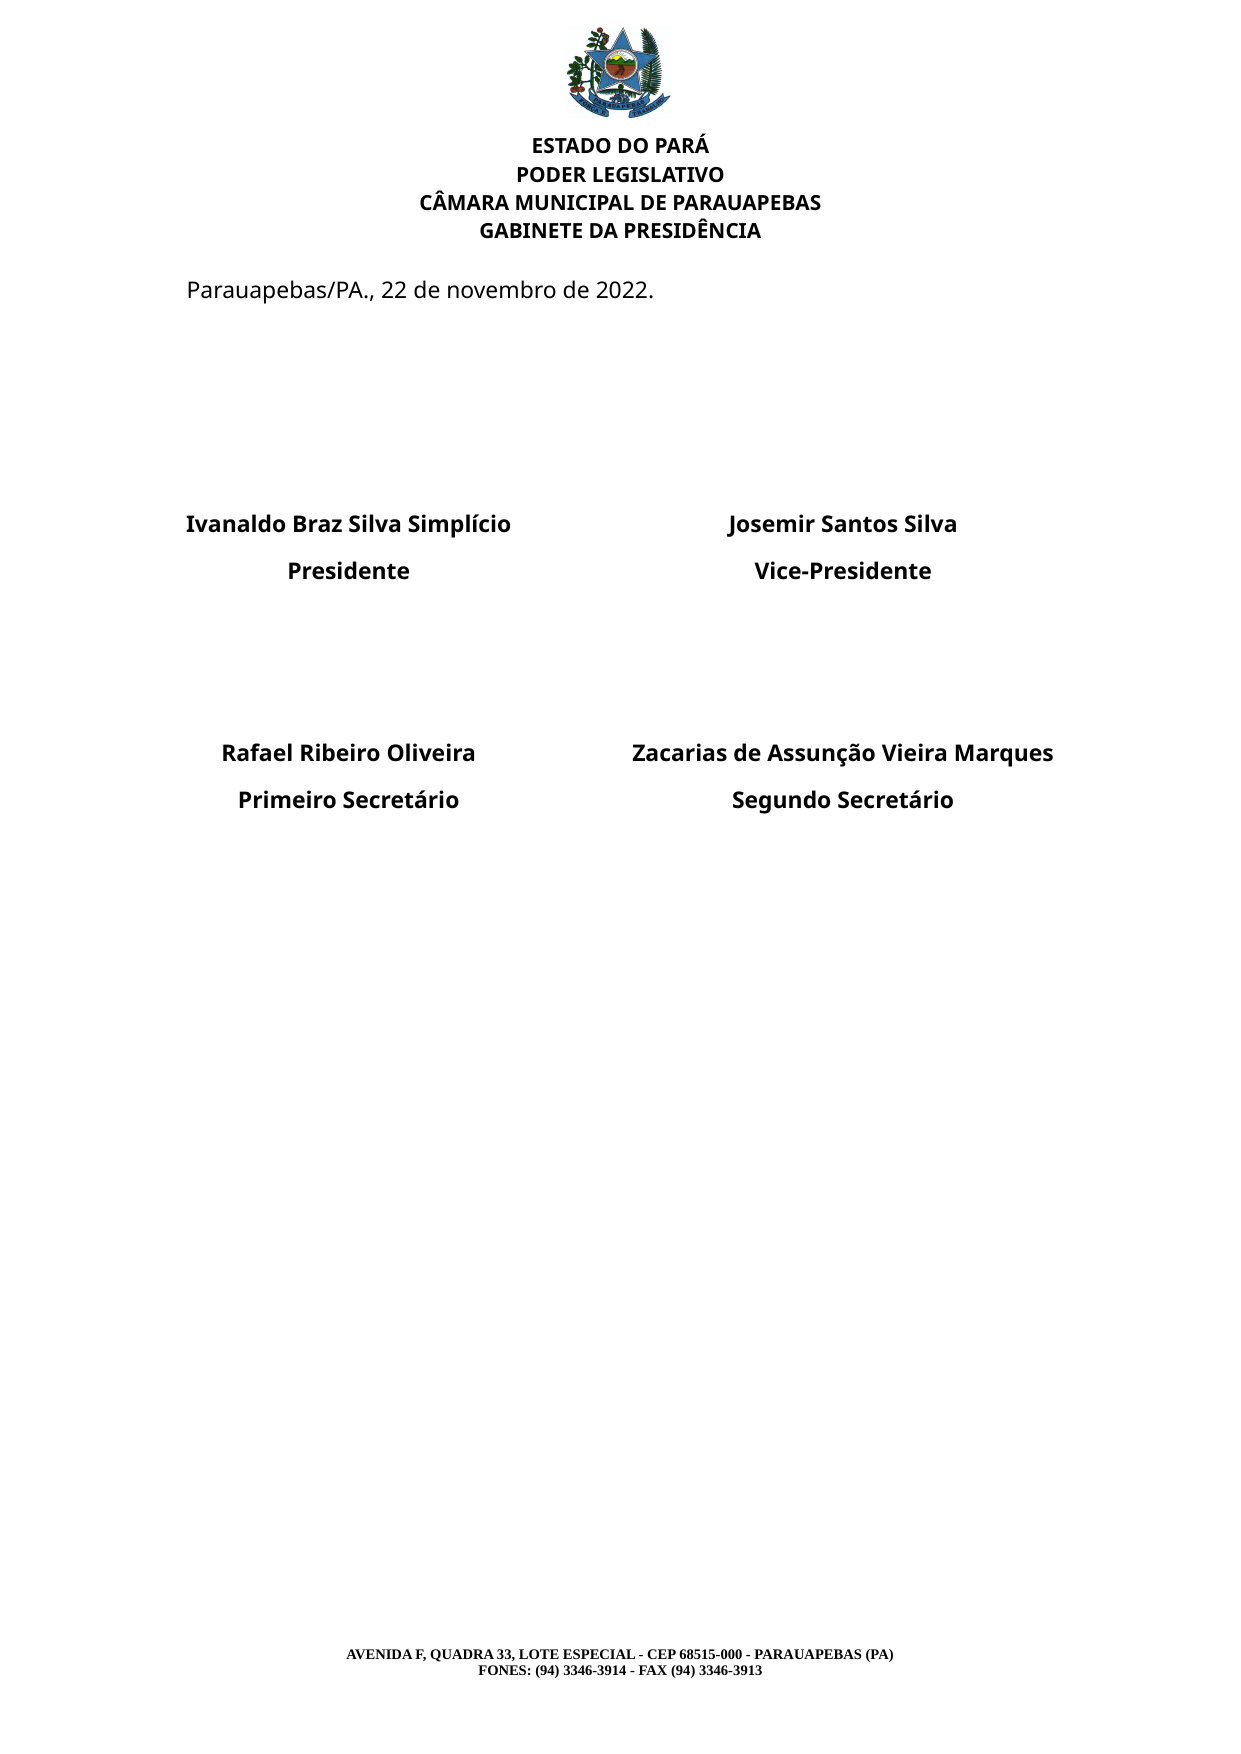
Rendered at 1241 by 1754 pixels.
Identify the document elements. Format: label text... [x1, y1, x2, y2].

table_cell [101, 599, 596, 737]
text Parauapebas/PA., 22 de novembro de 2022. [112, 273, 1128, 305]
table_cell Zacarias de Assunção Vieira Marques Segundo Secretário [596, 737, 1090, 828]
table_cell Rafael Ribeiro Oliveira Primeiro Secretário [101, 737, 596, 828]
table_header Ivanaldo Braz Silva Simplício Presidente [101, 508, 596, 599]
table_cell [596, 599, 1090, 737]
table_header Josemir Santos Silva Vice-Presidente [596, 508, 1090, 599]
picture [566, 26, 672, 119]
